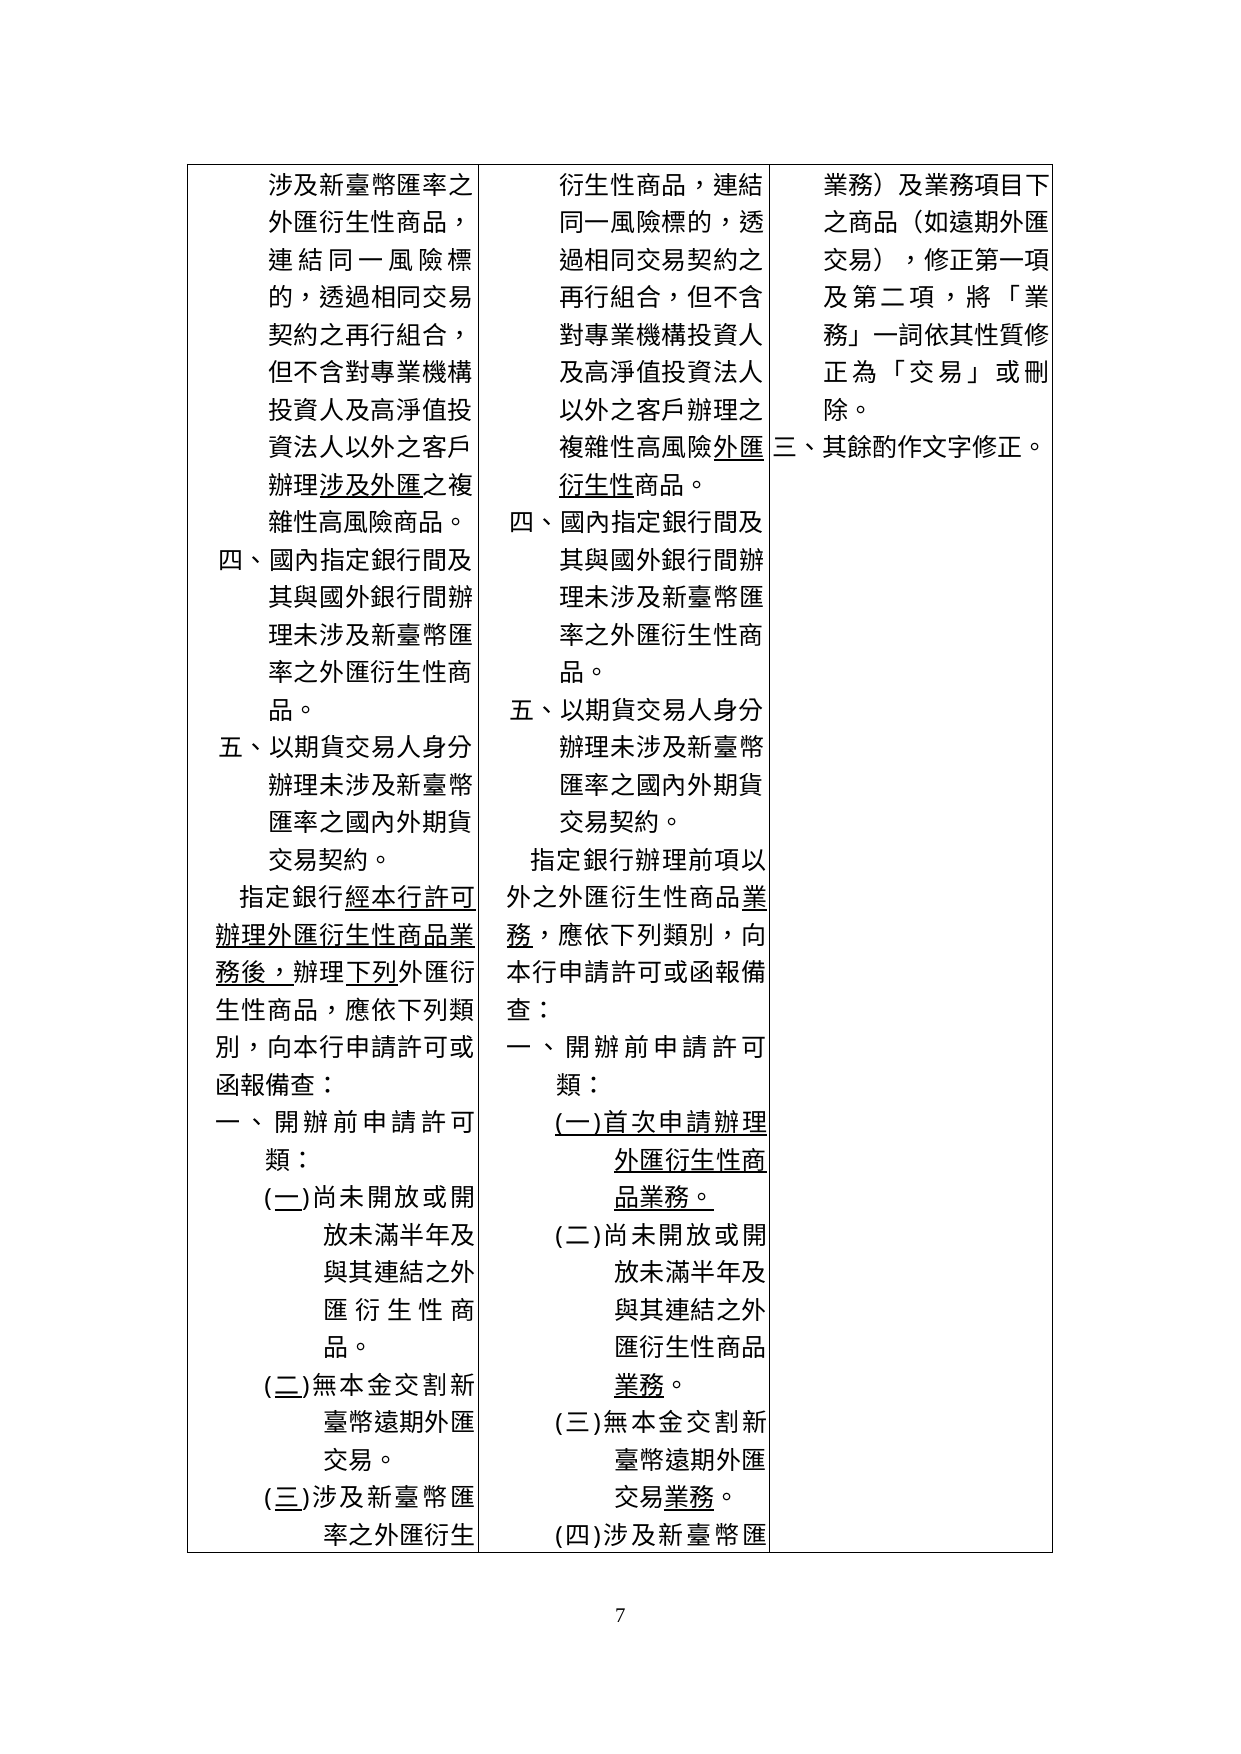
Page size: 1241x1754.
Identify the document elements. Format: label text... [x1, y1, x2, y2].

table_cell 衍生性商品，連結同一風險標的，透過相同交易契約之再行組合，但不含對專業機構投資人及高淨值投資法人以外之客戶辦理之複雜性高風險外匯衍生性商品。 四、國內指定銀行間及其與國外銀行間辦理未涉及新臺幣匯率之外匯衍生性商品。 五、以期貨交易人身分辦理未涉及新臺幣匯率之國內外期貨交易契約。 指定銀行辦理前項以外之外匯衍生性商品業務，應依下列類別，向本行申請許可或函報備查： 一、開辦前申請許可類： (一)首次申請辦理外匯衍生性商品業務。 (二)尚未開放或開放未滿半年及與其連結之外匯衍生性商品業務。 (三)無本金交割新臺幣遠期外匯交易業務。 (四)涉及新臺幣匯 [479, 165, 769, 1552]
table_cell 涉及新臺幣匯率之外匯衍生性商品，連結同一風險標的，透過相同交易契約之再行組合，但不含對專業機構投資人及高淨值投資法人以外之客戶辦理涉及外匯之複雜性高風險商品。 四、國內指定銀行間及其與國外銀行間辦理未涉及新臺幣匯率之外匯衍生性商品。 五、以期貨交易人身分辦理未涉及新臺幣匯率之國內外期貨交易契約。 指定銀行經本行許可辦理外匯衍生性商品業務後，辦理下列外匯衍生性商品，應依下列類別，向本行申請許可或函報備查： 一、開辦前申請許可類： (一)尚未開放或開放未滿半年及與其連結之外匯衍生性商品。 (二)無本金交割新臺幣遠期外匯交易。 (三)涉及新臺幣匯率之外匯衍生 [188, 165, 478, 1552]
table_cell 業務）及業務項目下之商品（如遠期外匯交易），修正第一項及第二項，將「業務」一詞依其性質修正為「交易」或刪除。 三、其餘酌作文字修正。 [770, 165, 1052, 1552]
